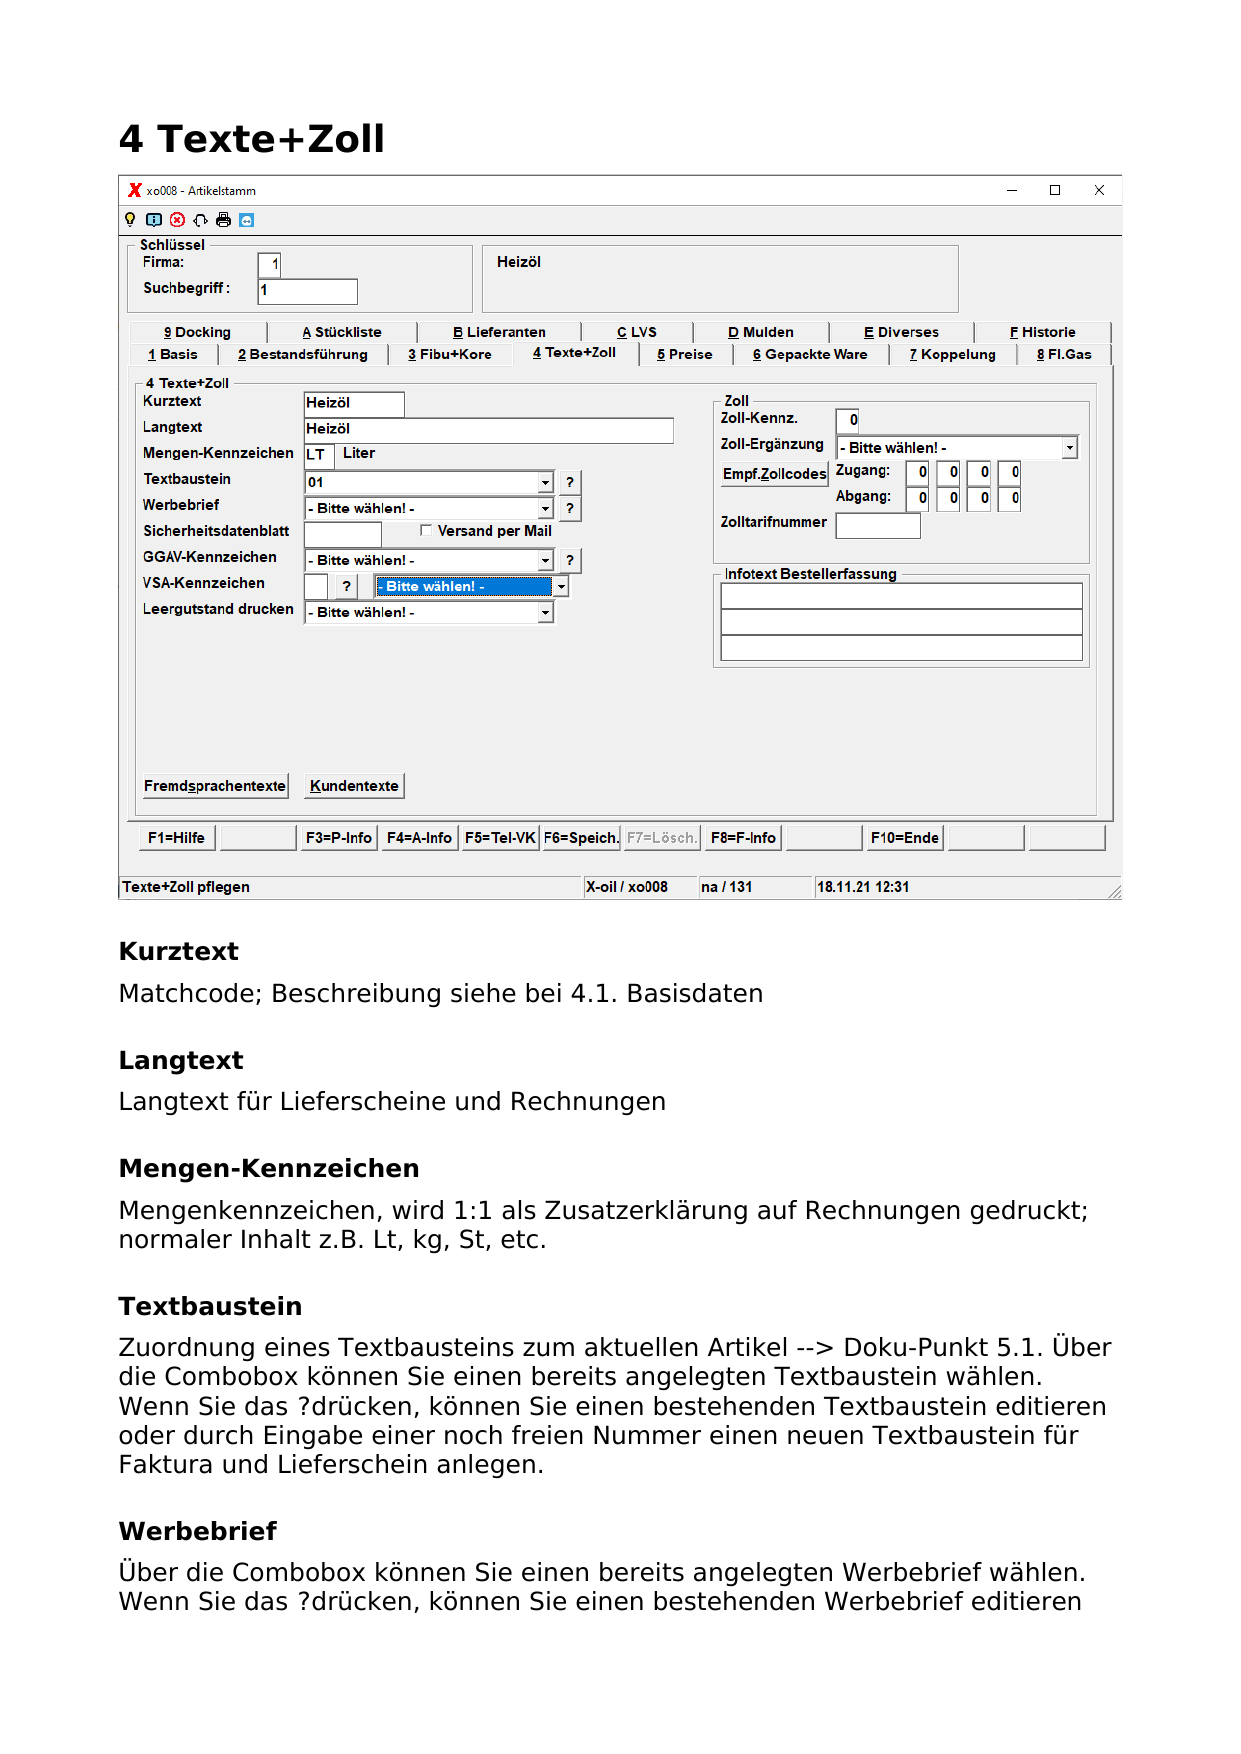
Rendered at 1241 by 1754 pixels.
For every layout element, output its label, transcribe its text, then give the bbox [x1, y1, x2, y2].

text Mengenkennzeichen, wird 1:1 als Zusatzerklärung auf Rechnungen gedruckt; normaler Inhalt z.B. Lt, kg, St, etc. [118, 1196, 1122, 1254]
subtitle Kurztext [118, 937, 1122, 967]
subtitle Mengen-Kennzeichen [118, 1154, 1122, 1183]
text Langtext für Lieferscheine und Rechnungen [118, 1087, 1122, 1117]
text Matchcode; Beschreibung siehe bei 4.1. Basisdaten [118, 979, 1122, 1008]
text Zuordnung eines Textbausteins zum aktuellen Artikel --> Doku-Punkt 5.1. Über die Combobox können Sie einen bereits angelegten Textbaustein wählen. Wenn Sie das ?drücken, können Sie einen bestehenden Textbaustein editieren oder durch Eingabe einer noch freien Nummer einen neuen Textbaustein für Faktura und Lieferschein anlegen. [118, 1333, 1122, 1479]
subtitle 4 Texte+Zoll [118, 118, 1122, 162]
subtitle Werbebrief [118, 1517, 1122, 1546]
text Über die Combobox können Sie einen bereits angelegten Werbebrief wählen. Wenn Sie das ?drücken, können Sie einen bestehenden Werbebrief editieren [118, 1558, 1122, 1617]
subtitle Langtext [118, 1046, 1122, 1075]
subtitle Textbaustein [118, 1292, 1122, 1321]
picture [118, 174, 1123, 900]
